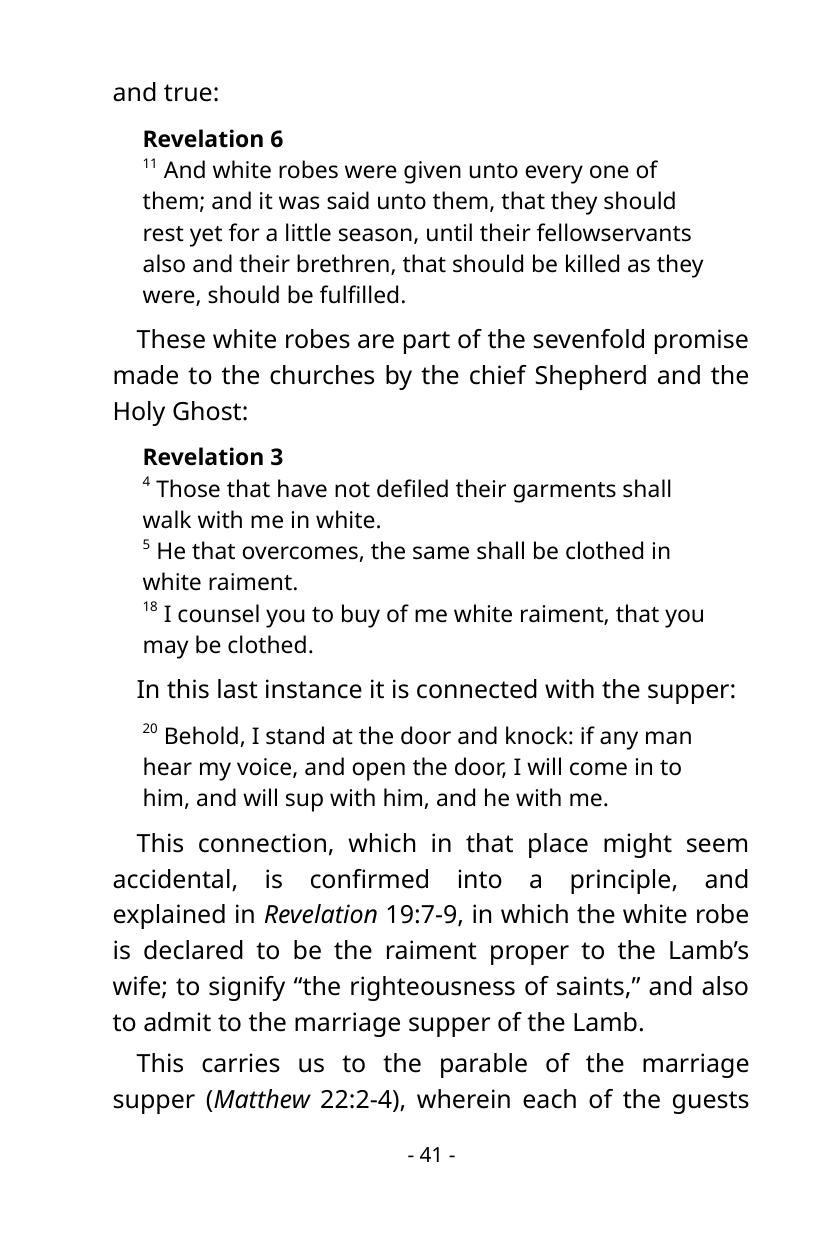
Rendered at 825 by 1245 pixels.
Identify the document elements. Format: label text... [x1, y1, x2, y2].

text 5 He that overcomes, the same shall be clothed in white raiment. [142, 535, 720, 598]
title 20 Behold, I stand at the door and knock: if any man hear my voice, and open the door, I will come in to him, and will sup with him, and he with me. [142, 720, 720, 813]
text In this last instance it is connected with the supper: [112, 672, 750, 706]
text This carries us to the parable of the marriage supper (Matthew 22:2-4), wherein each of the guests [112, 1046, 750, 1116]
text and true: [112, 75, 750, 109]
text This connection, which in that place might seem accidental, is confirmed into a principle, and explained in Revelation 19:7-9, in which the white robe is declared to be the raiment proper to the Lamb’s wife; to signify “the righteousness of saints,” and also to admit to the marriage supper of the Lamb. [112, 826, 750, 1038]
text These white robes are part of the sevenfold promise made to the churches by the chief Shepherd and the Holy Ghost: [112, 322, 750, 428]
text 18 I counsel you to buy of me white raiment, that you may be clothed. [142, 598, 720, 660]
text Revelation 3 [142, 441, 750, 473]
text 11 And white robes were given unto every one of them; and it was said unto them, that they should rest yet for a little season, until their fellowservants also and their brethren, that should be killed as they were, should be fulfilled. [142, 154, 720, 310]
text Revelation 6 [142, 123, 750, 154]
text 4 Those that have not defiled their garments shall walk with me in white. [142, 473, 720, 535]
